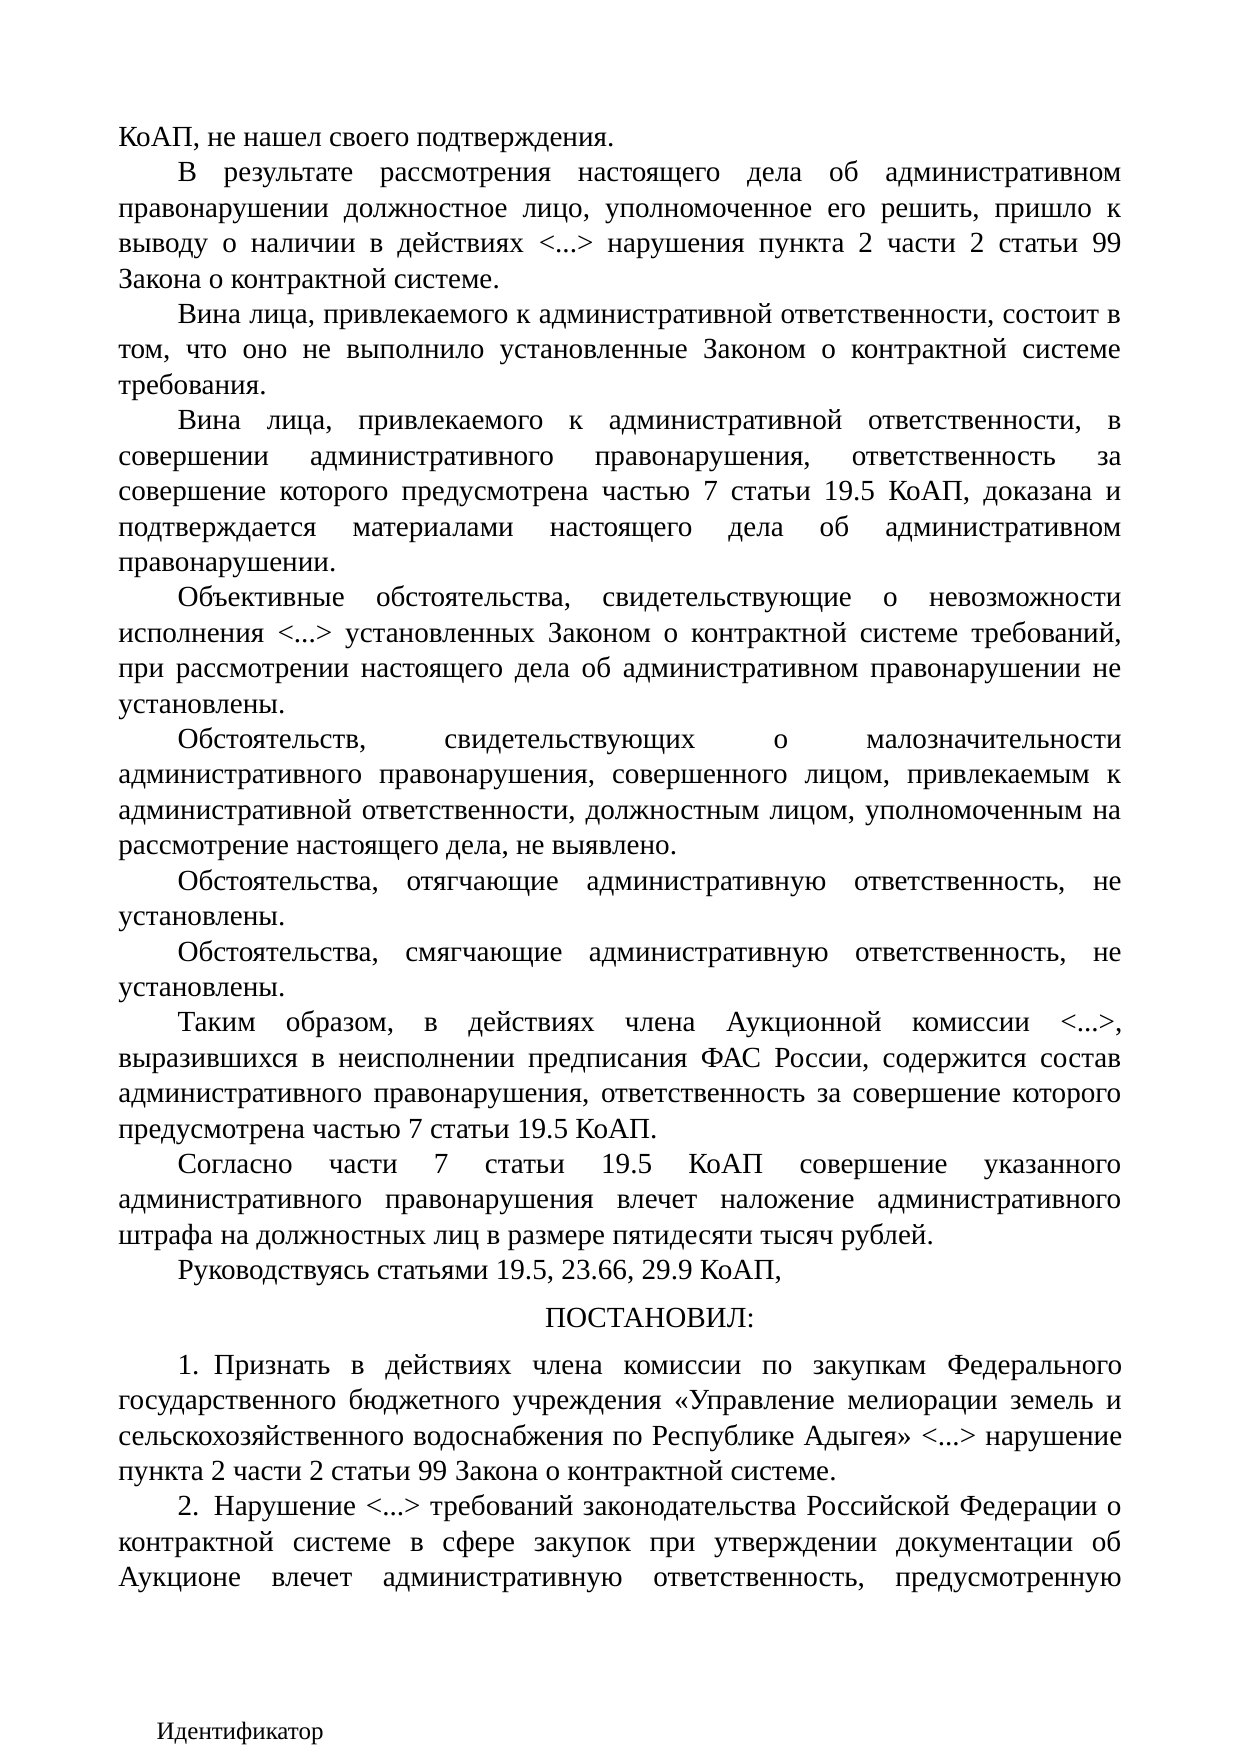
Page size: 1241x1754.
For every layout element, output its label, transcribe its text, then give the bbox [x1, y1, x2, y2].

text Обстоятельств, свидетельствующих о малозначительности административного правонарушения, совершенного лицом, привлекаемым к административной ответственности, должностным лицом, уполномоченным на рассмотрение настоящего дела, не выявлено. [118, 720, 1122, 862]
text КоАП, не нашел своего подтверждения. [118, 118, 1122, 153]
text ПОСТАНОВИЛ: [118, 1299, 1122, 1334]
text Объективные обстоятельства, свидетельствующие о невозможности исполнения <...> установленных Законом о контрактной системе требований, при рассмотрении настоящего дела об административном правонарушении не установлены. [118, 578, 1122, 720]
text Таким образом, в действиях члена Аукционной комиссии <...>, выразившихся в неисполнении предписания ФАС России, содержится состав административного правонарушения, ответственность за совершение которого предусмотрена частью 7 статьи 19.5 КоАП. [118, 1003, 1122, 1145]
text Обстоятельства, смягчающие административную ответственность, не установлены. [118, 933, 1122, 1003]
text Вина лица, привлекаемого к административной ответственности, состоит в том, что оно не выполнило установленные Законом о контрактной системе требования. [118, 295, 1122, 401]
text Руководствуясь статьями 19.5, 23.66, 29.9 КоАП, [118, 1251, 1122, 1287]
list Нарушение <...> требований законодательства Российской Федерации о контрактной системе в сфере закупок при утверждении документации об Аукционе влечет административную ответственность, предусмотренную [118, 1487, 1122, 1594]
text В результате рассмотрения настоящего дела об административном правонарушении должностное лицо, уполномоченное его решить, пришло к выводу о наличии в действиях <...> нарушения пункта 2 части 2 статьи 99 Закона о контрактной системе. [118, 153, 1122, 295]
text Вина лица, привлекаемого к административной ответственности, в совершении административного правонарушения, ответственность за совершение которого предусмотрена частью 7 статьи 19.5 КоАП, доказана и подтверждается материалами настоящего дела об административном правонарушении. [118, 401, 1122, 578]
list Признать в действиях члена комиссии по закупкам Федерального государственного бюджетного учреждения «Управление мелиорации земель и сельскохозяйственного водоснабжения по Республике Адыгея» <...> нарушение пункта 2 части 2 статьи 99 Закона о контрактной системе. [118, 1346, 1122, 1487]
text Согласно части 7 статьи 19.5 КоАП совершение указанного административного правонарушения влечет наложение административного штрафа на должностных лиц в размере пятидесяти тысяч рублей. [118, 1145, 1122, 1251]
text Обстоятельства, отягчающие административную ответственность, не установлены. [118, 862, 1122, 933]
